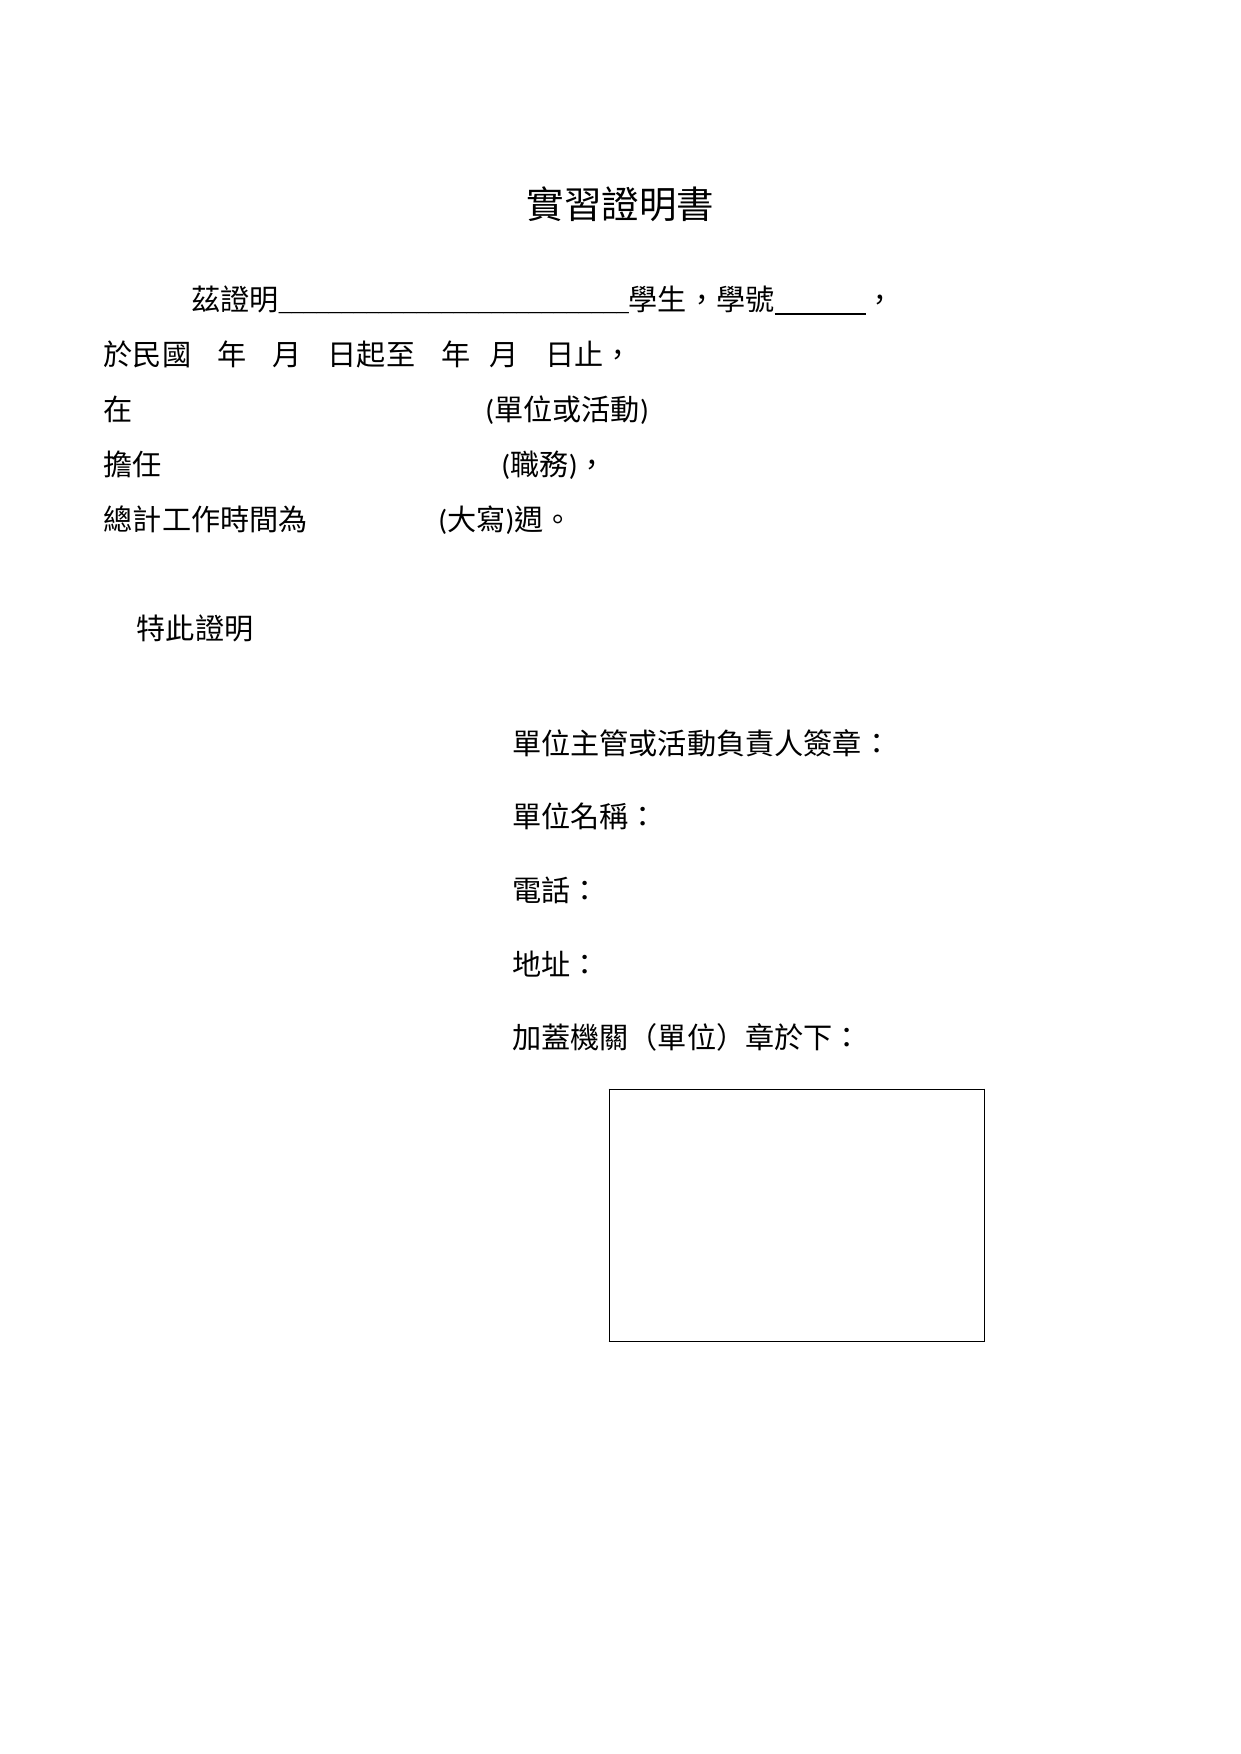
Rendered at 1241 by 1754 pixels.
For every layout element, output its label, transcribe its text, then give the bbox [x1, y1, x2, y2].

text 擔任 (職務)， [103, 442, 1137, 484]
text 電話： [103, 867, 1137, 910]
text 加蓋機關（單位）章於下： [103, 1015, 1137, 1057]
text 於民國 年 月 日起至 年 月 日止， [103, 332, 1137, 374]
text 特此證明 [103, 589, 1137, 664]
text 實習證明書 [103, 164, 1137, 239]
text 地址： [103, 941, 1137, 983]
table_header [610, 1090, 984, 1341]
text 茲證明____________________________學生，學號 ， [103, 277, 1137, 319]
text 單位名稱： [103, 794, 1137, 836]
text 總計工作時間為 (大寫)週。 [103, 497, 1137, 539]
text 在 (單位或活動) [103, 387, 1137, 429]
text 單位主管或活動負責人簽章： [103, 720, 1137, 762]
